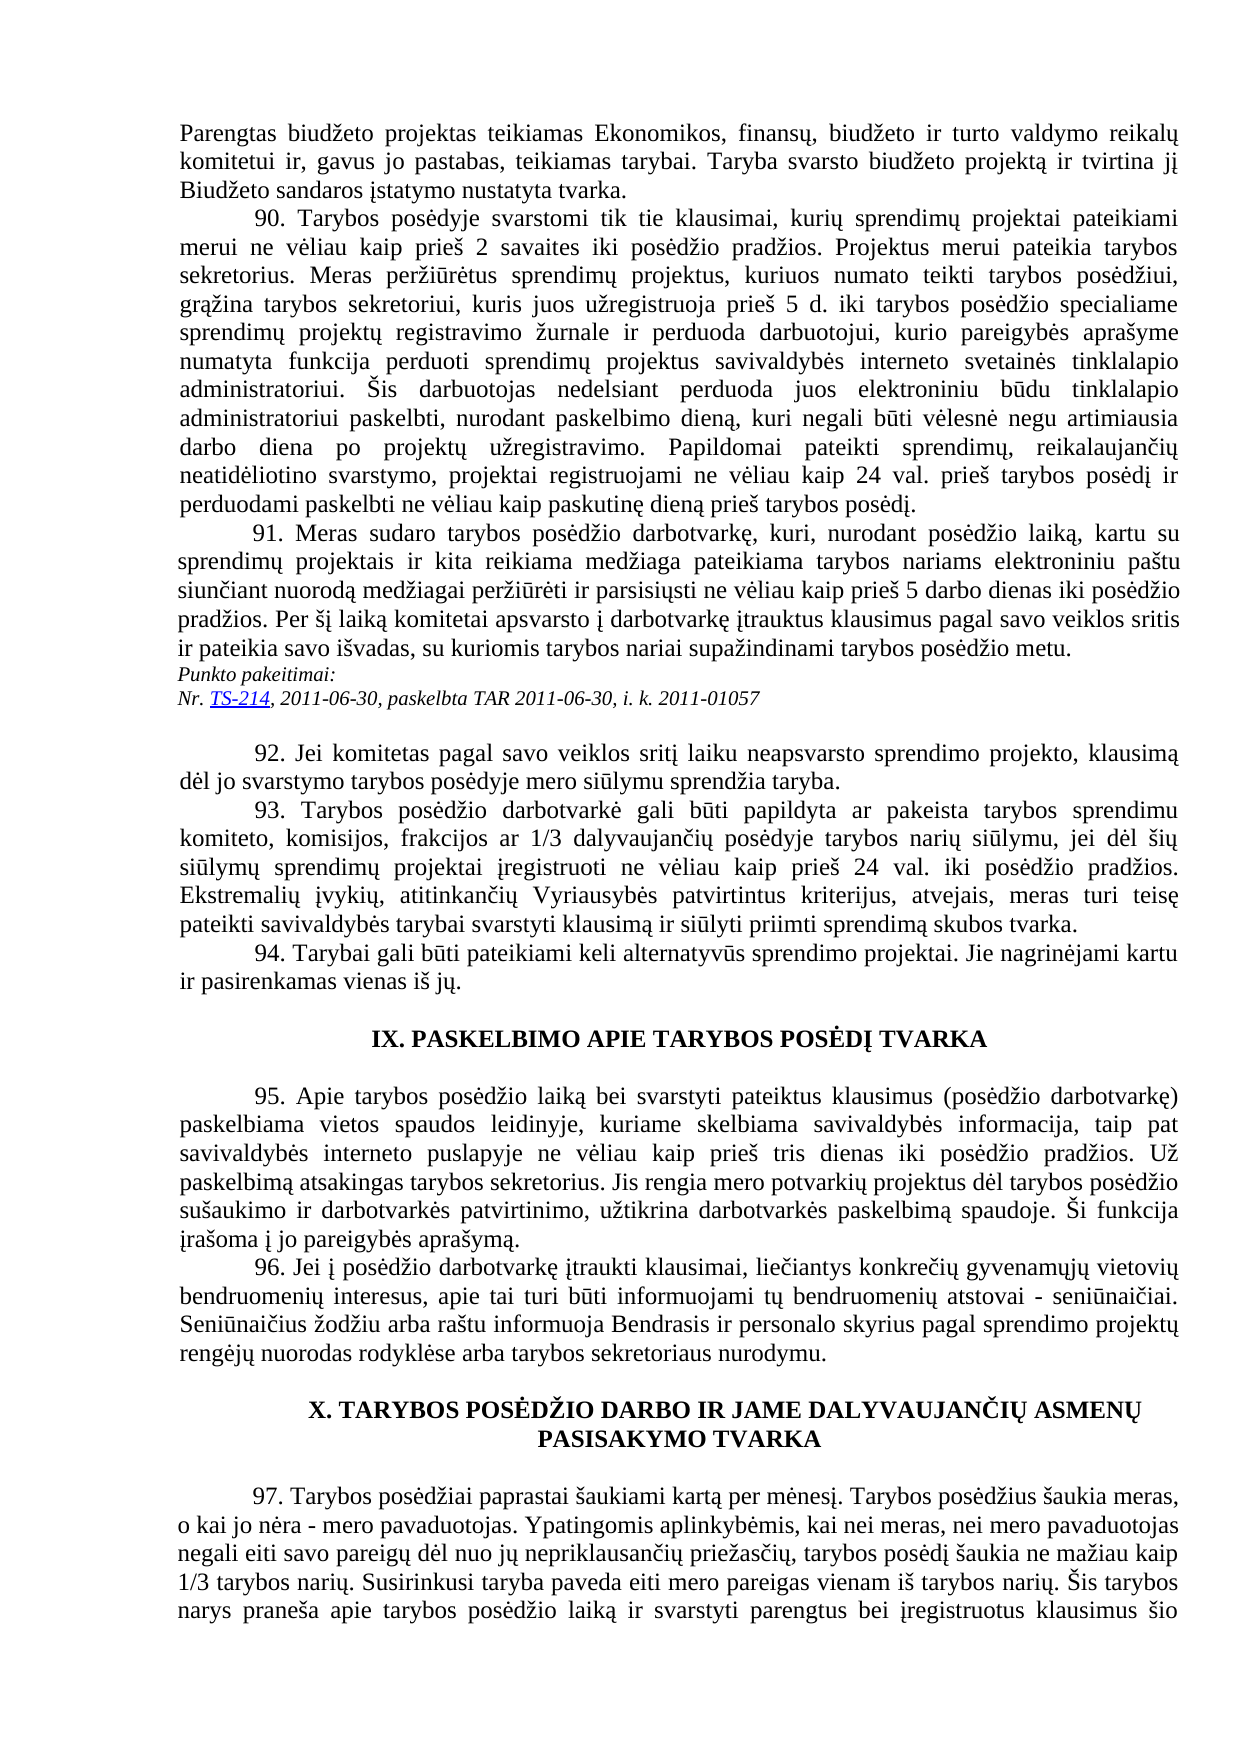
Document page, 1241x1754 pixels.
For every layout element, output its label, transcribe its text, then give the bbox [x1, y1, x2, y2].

text 96. Jei į posėdžio darbotvarkę įtraukti klausimai, liečiantys konkrečių gyvenamųjų vietovių bendruomenių interesus, apie tai turi būti informuojami tų bendruomenių atstovai - seniūnaičiai. Seniūnaičius žodžiu arba raštu informuoja Bendrasis ir personalo skyrius pagal sprendimo projektų rengėjų nuorodas rodyklėse arba tarybos sekretoriaus nurodymu. [179, 1253, 1179, 1367]
text 92. Jei komitetas pagal savo veiklos sritį laiku neapsvarsto sprendimo projekto, klausimą dėl jo svarstymo tarybos posėdyje mero siūlymu sprendžia taryba. [179, 738, 1179, 795]
text Punkto pakeitimai: [177, 661, 1181, 686]
text Parengtas biudžeto projektas teikiamas Ekonomikos, finansų, biudžeto ir turto valdymo reikalų komitetui ir, gavus jo pastabas, teikiamas tarybai. Taryba svarsto biudžeto projektą ir tvirtina jį Biudžeto sandaros įstatymo nustatyta tvarka. [179, 118, 1179, 204]
text X. TARYBOS POSĖDŽIO DARBO IR JAME DALYVAUJANČIŲ ASMENŲ PASISAKYMO TVARKA [177, 1395, 1181, 1453]
text 91. Meras sudaro tarybos posėdžio darbotvarkę, kuri, nurodant posėdžio laiką, kartu su sprendimų projektais ir kita reikiama medžiaga pateikiama tarybos nariams elektroniniu paštu siunčiant nuorodą medžiagai peržiūrėti ir parsisiųsti ne vėliau kaip prieš 5 darbo dienas iki posėdžio pradžios. Per šį laiką komitetai apsvarsto į darbotvarkę įtrauktus klausimus pagal savo veiklos sritis ir pateikia savo išvadas, su kuriomis tarybos nariai supažindinami tarybos posėdžio metu. [177, 518, 1181, 661]
text Nr. TS-214, 2011-06-30, paskelbta TAR 2011-06-30, i. k. 2011-01057 [177, 686, 1181, 709]
text 94. Tarybai gali būti pateikiami keli alternatyvūs sprendimo projektai. Jie nagrinėjami kartu ir pasirenkamas vienas iš jų. [179, 938, 1179, 995]
text 95. Apie tarybos posėdžio laiką bei svarstyti pateiktus klausimus (posėdžio darbotvarkę) paskelbiama vietos spaudos leidinyje, kuriame skelbiama savivaldybės informacija, taip pat savivaldybės interneto puslapyje ne vėliau kaip prieš tris dienas iki posėdžio pradžios. Už paskelbimą atsakingas tarybos sekretorius. Jis rengia mero potvarkių projektus dėl tarybos posėdžio sušaukimo ir darbotvarkės patvirtinimo, užtikrina darbotvarkės paskelbimą spaudoje. Ši funkcija įrašoma į jo pareigybės aprašymą. [179, 1081, 1179, 1253]
text IX. PASKELBIMO APIE TARYBOS POSĖDĮ TVARKA [177, 1024, 1181, 1053]
text 97. Tarybos posėdžiai paprastai šaukiami kartą per mėnesį. Tarybos posėdžius šaukia meras, o kai jo nėra - mero pavaduotojas. Ypatingomis aplinkybėmis, kai nei meras, nei mero pavaduotojas negali eiti savo pareigų dėl nuo jų nepriklausančių priežasčių, tarybos posėdį šaukia ne mažiau kaip 1/3 tarybos narių. Susirinkusi taryba paveda eiti mero pareigas vienam iš tarybos narių. Šis tarybos narys praneša apie tarybos posėdžio laiką ir svarstyti parengtus bei įregistruotus klausimus šio [177, 1482, 1179, 1624]
text 93. Tarybos posėdžio darbotvarkė gali būti papildyta ar pakeista tarybos sprendimu komiteto, komisijos, frakcijos ar 1/3 dalyvaujančių posėdyje tarybos narių siūlymu, jei dėl šių siūlymų sprendimų projektai įregistruoti ne vėliau kaip prieš 24 val. iki posėdžio pradžios. Ekstremalių įvykių, atitinkančių Vyriausybės patvirtintus kriterijus, atvejais, meras turi teisę pateikti savivaldybės tarybai svarstyti klausimą ir siūlyti priimti sprendimą skubos tvarka. [179, 795, 1179, 938]
text 90. Tarybos posėdyje svarstomi tik tie klausimai, kurių sprendimų projektai pateikiami merui ne vėliau kaip prieš 2 savaites iki posėdžio pradžios. Projektus merui pateikia tarybos sekretorius. Meras peržiūrėtus sprendimų projektus, kuriuos numato teikti tarybos posėdžiui, grąžina tarybos sekretoriui, kuris juos užregistruoja prieš 5 d. iki tarybos posėdžio specialiame sprendimų projektų registravimo žurnale ir perduoda darbuotojui, kurio pareigybės aprašyme numatyta funkcija perduoti sprendimų projektus savivaldybės interneto svetainės tinklalapio administratoriui. Šis darbuotojas nedelsiant perduoda juos elektroniniu būdu tinklalapio administratoriui paskelbti, nurodant paskelbimo dieną, kuri negali būti vėlesnė negu artimiausia darbo diena po projektų užregistravimo. Papildomai pateikti sprendimų, reikalaujančių neatidėliotino svarstymo, projektai registruojami ne vėliau kaip 24 val. prieš tarybos posėdį ir perduodami paskelbti ne vėliau kaip paskutinę dieną prieš tarybos posėdį. [179, 204, 1179, 518]
